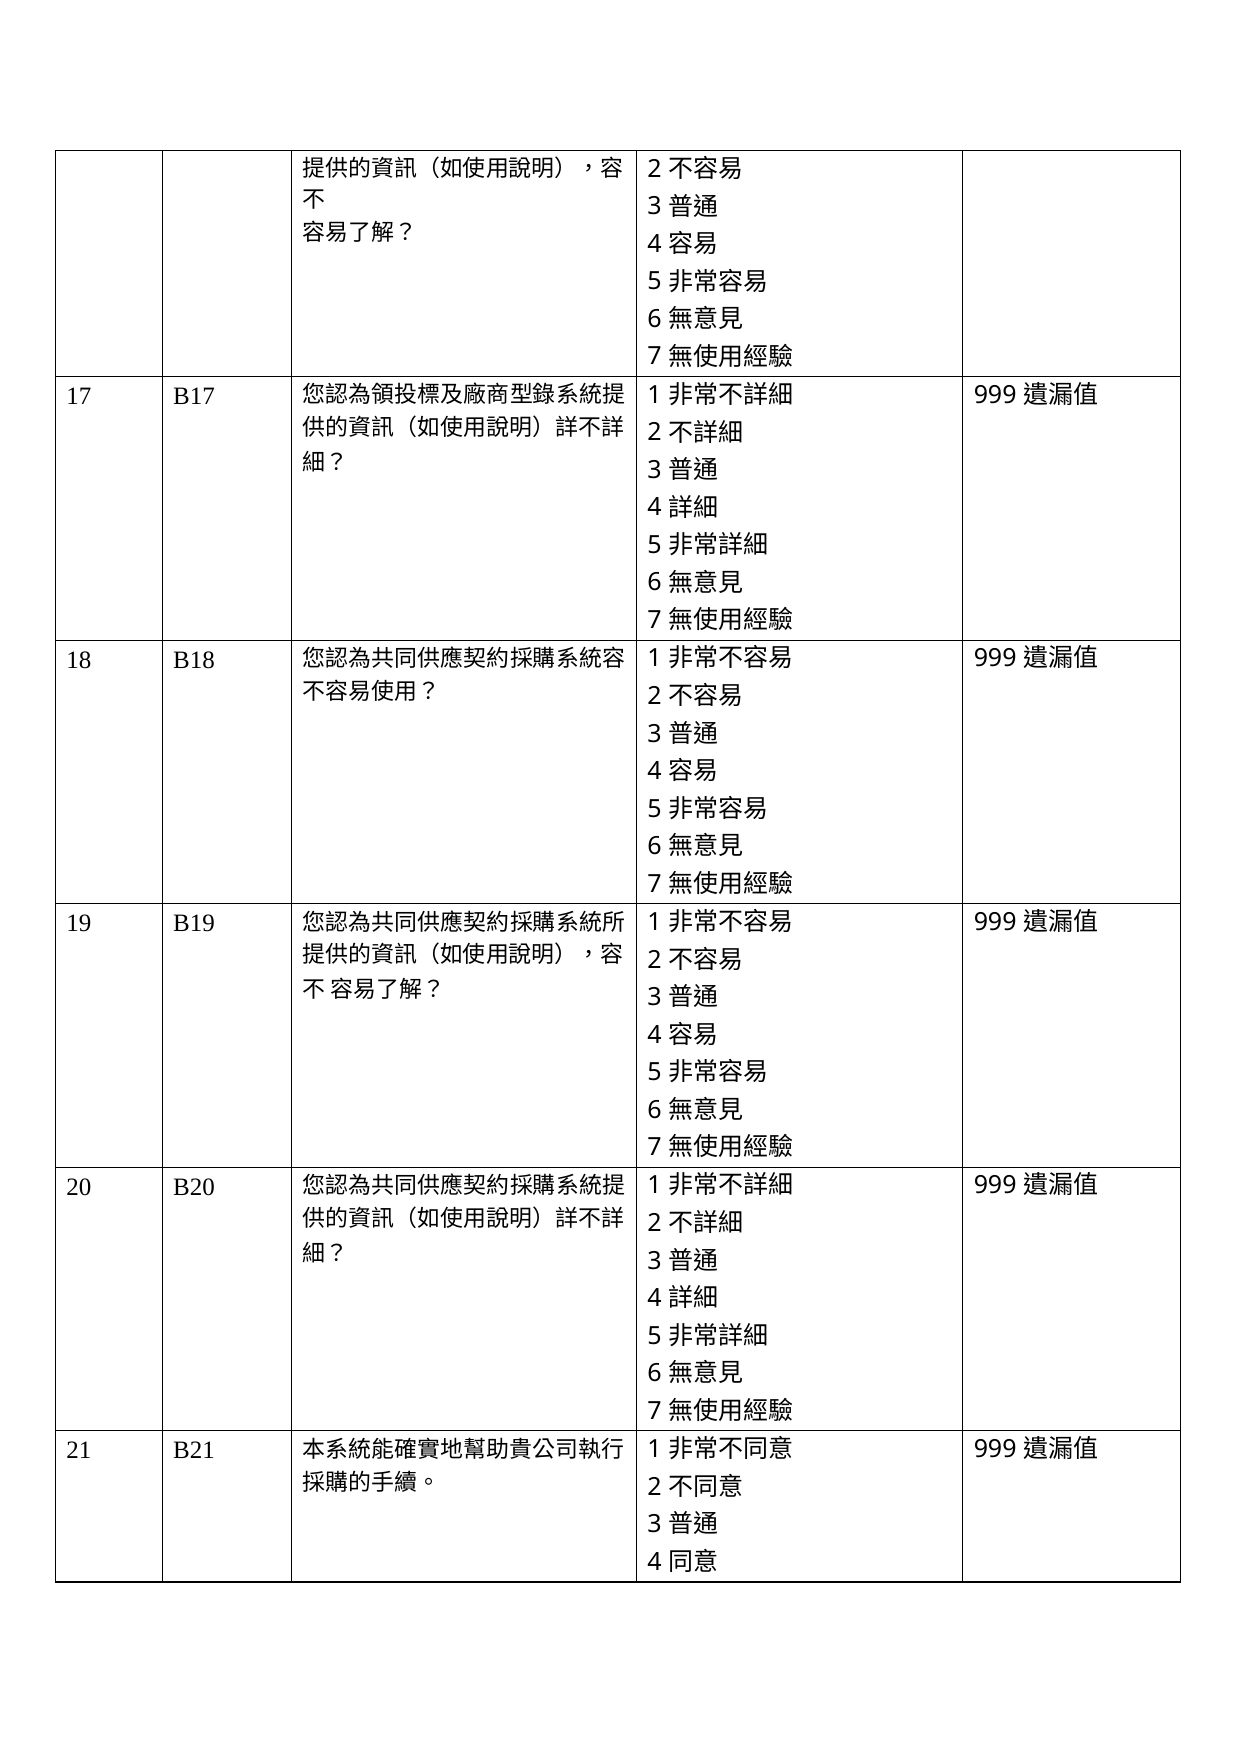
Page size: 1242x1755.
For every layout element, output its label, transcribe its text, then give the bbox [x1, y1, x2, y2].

table_cell B19 [163, 904, 291, 1167]
table_cell B20 [163, 1168, 291, 1430]
table_header 2 不容易 3 普通 4 容易 5 非常容易 6 無意見 7 無使用經驗 [637, 151, 962, 376]
table_cell 1 非常不詳細 2 不詳細 3 普通 4 詳細 5 非常詳細 6 無意見 7 無使用經驗 [637, 377, 962, 639]
table_cell 999 遺漏值 [963, 377, 1180, 639]
table_cell B21 [163, 1431, 291, 1581]
table_cell 本系統能確實地幫助貴公司執行 採購的手續。 [292, 1431, 636, 1581]
table_cell 1 非常不詳細 2 不詳細 3 普通 4 詳細 5 非常詳細 6 無意見 7 無使用經驗 [637, 1168, 962, 1430]
table_cell 999 遺漏值 [963, 641, 1180, 903]
table_cell 999 遺漏值 [963, 904, 1180, 1167]
table_cell 您認為領投標及廠商型錄系統提 供的資訊（如使用說明）詳不詳 細？ [292, 377, 636, 639]
table_cell 999 遺漏值 [963, 1168, 1180, 1430]
table_cell 20 [56, 1168, 162, 1430]
table_cell 999 遺漏值 [963, 1431, 1180, 1581]
table_cell 您認為共同供應契約採購系統所 提供的資訊（如使用說明），容不 容易了解？ [292, 904, 636, 1167]
table_header [56, 151, 162, 376]
table_cell 您認為共同供應契約採購系統容 不容易使用？ [292, 641, 636, 903]
table_cell 17 [56, 377, 162, 639]
table_cell B17 [163, 377, 291, 639]
table_cell 18 [56, 641, 162, 903]
table_header 提供的資訊（如使用說明），容不 容易了解？ [292, 151, 636, 376]
table_cell 1 非常不同意 2 不同意 3 普通 4 同意 [637, 1431, 962, 1581]
table_header [963, 151, 1180, 376]
table_cell B18 [163, 641, 291, 903]
table_cell 1 非常不容易 2 不容易 3 普通 4 容易 5 非常容易 6 無意見 7 無使用經驗 [637, 904, 962, 1167]
table_cell 19 [56, 904, 162, 1167]
table_header [163, 151, 291, 376]
table_cell 您認為共同供應契約採購系統提 供的資訊（如使用說明）詳不詳 細？ [292, 1168, 636, 1430]
table_cell 21 [56, 1431, 162, 1581]
table_cell 1 非常不容易 2 不容易 3 普通 4 容易 5 非常容易 6 無意見 7 無使用經驗 [637, 641, 962, 903]
